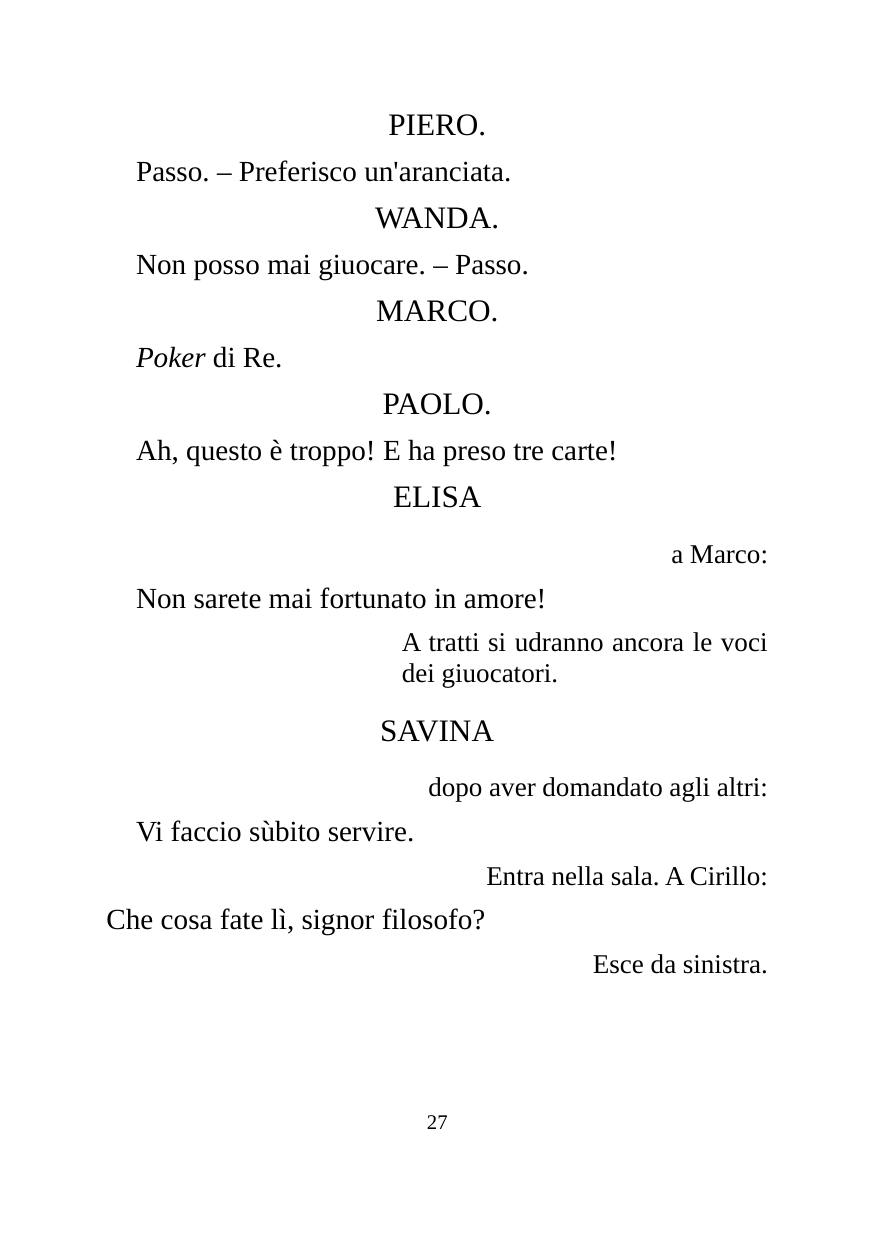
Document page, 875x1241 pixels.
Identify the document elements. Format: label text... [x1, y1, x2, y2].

text Entra nella sala. A Cirillo: [402, 859, 768, 891]
text Passo. – Preferisco un'aranciata. [106, 154, 768, 187]
text PAOLO. [106, 385, 768, 421]
text Non posso mai giuocare. – Passo. [106, 247, 768, 281]
text a Marco: [402, 538, 768, 569]
text Non sarete mai fortunato in amore! [106, 581, 768, 614]
text MARCO. [106, 292, 768, 328]
text Ah, questo è troppo! E ha preso tre carte! [106, 433, 768, 467]
text ELISA [106, 478, 768, 514]
text Poker di Re. [106, 340, 768, 373]
text SAVINA [106, 712, 768, 748]
text dopo aver domandato agli altri: [402, 771, 768, 802]
text PIERO. [106, 106, 768, 142]
text Che cosa fate lì, signor filosofo? [106, 902, 768, 936]
text A tratti si udranno ancora le voci dei giuocatori. [402, 626, 768, 688]
text Esce da sinistra. [402, 948, 768, 979]
text Vi faccio sùbito servire. [106, 814, 768, 848]
text WANDA. [106, 199, 768, 235]
